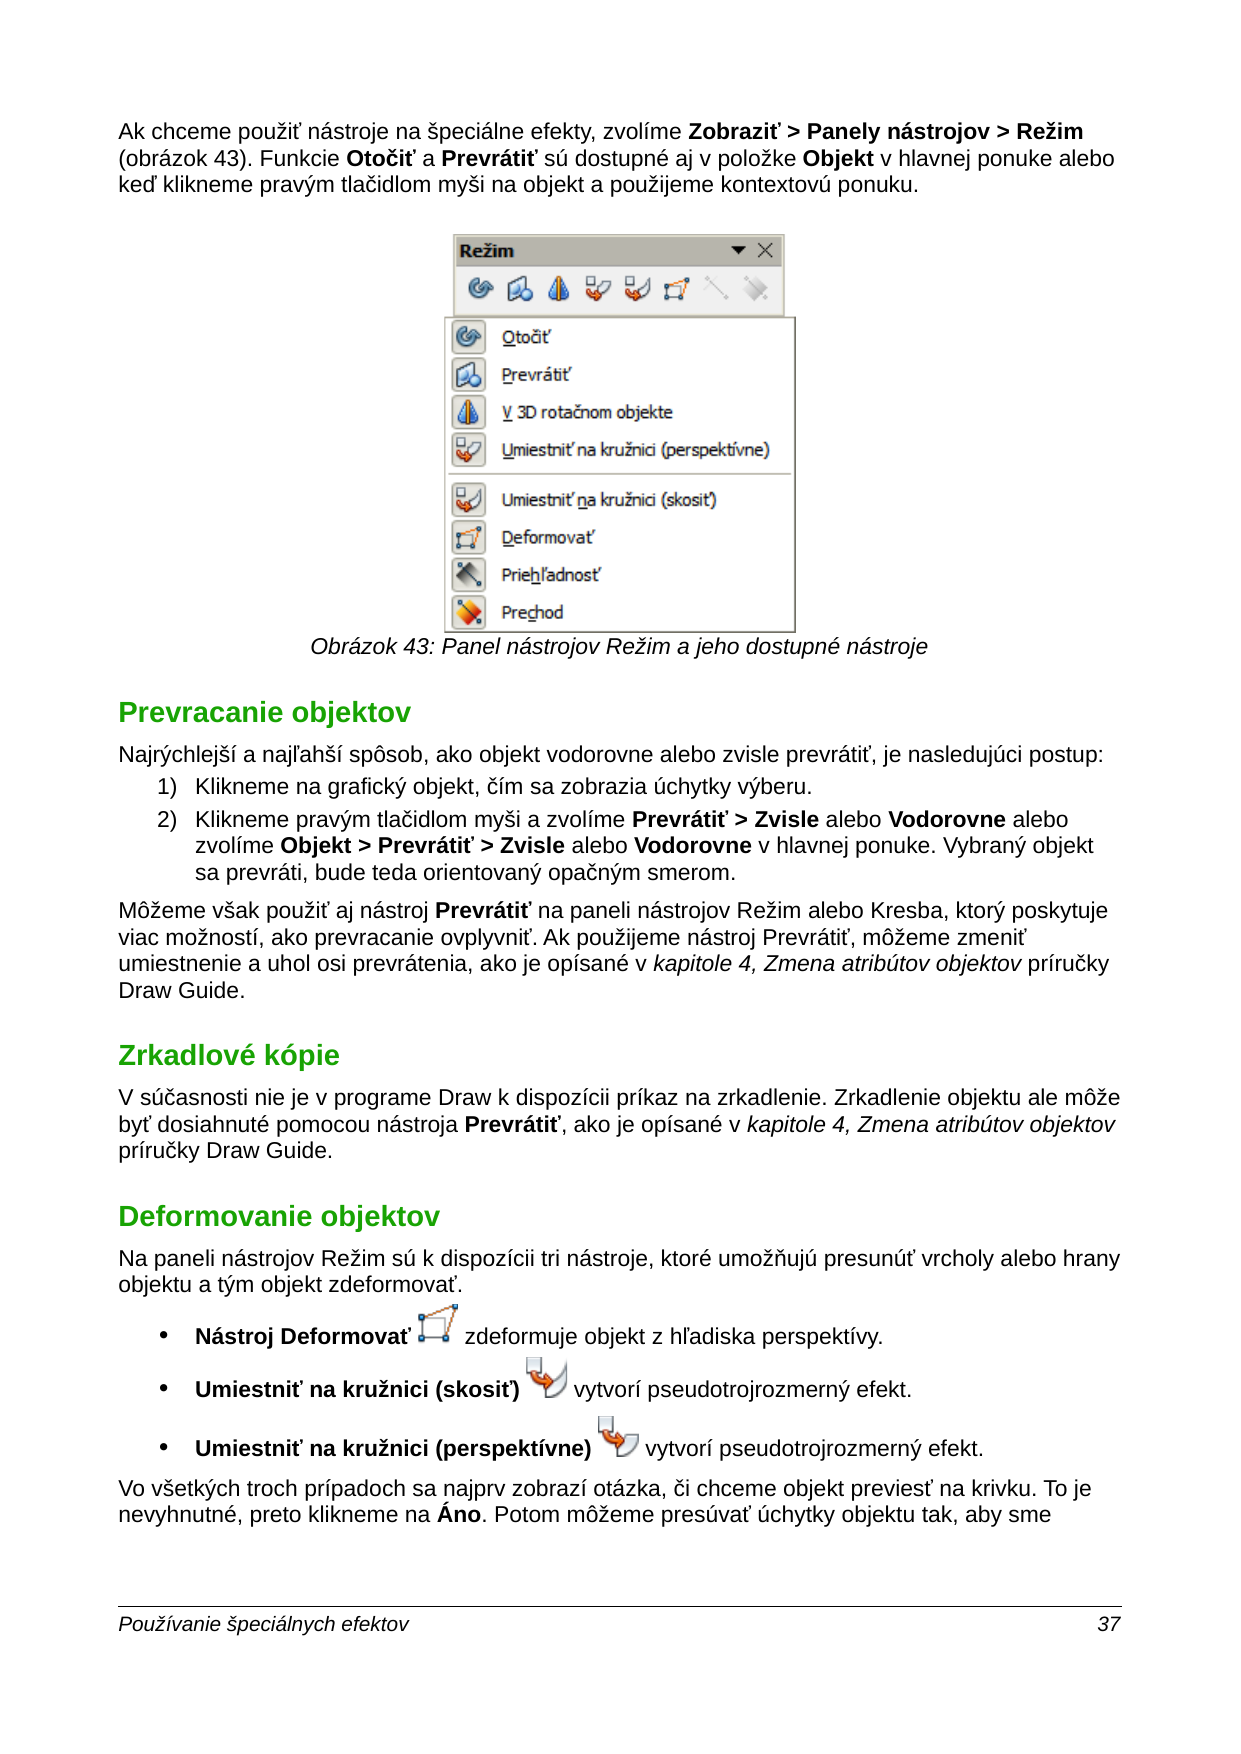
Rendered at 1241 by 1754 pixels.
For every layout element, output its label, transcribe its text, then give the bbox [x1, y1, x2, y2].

picture [417, 1304, 458, 1345]
list Umiestniť na kružnici (skosiť) vytvorí pseudotrojrozmerný efekt. [156, 1357, 1122, 1404]
list Klikneme pravým tlačidlom myši a zvolíme Prevrátiť > Zvisle alebo Vodorovne alebo zvolíme Objekt > Prevrátiť > Zvisle alebo Vodorovne v hlavnej ponuke. Vybraný objekt sa prevráti, bude teda orientovaný opačným smerom. [177, 806, 1122, 885]
text Môžeme však použiť aj nástroj Prevrátiť na paneli nástrojov Režim alebo Kresba, ktorý poskytuje viac možností, ako prevracanie ovplyvniť. Ak použijeme nástroj Prevrátiť, môžeme zmeniť umiestnenie a uhol osi prevrátenia, ako je opísané v kapitole 4, Zmena atribútov objektov príručky Draw Guide. [118, 897, 1122, 1003]
text Vo všetkých troch prípadoch sa najprv zobrazí otázka, či chceme objekt previesť na krivku. To je nevyhnutné, preto klikneme na Áno. Potom môžeme presúvať úchytky objektu tak, aby sme [118, 1475, 1122, 1528]
subtitle Prevracanie objektov [118, 694, 1122, 728]
picture [526, 1357, 568, 1398]
text Ak chceme použiť nástroje na špeciálne efekty, zvolíme Zobraziť > Panely nástrojov > Režim (obrázok 43). Funkcie Otočiť a Prevrátiť sú dostupné aj v položke Objekt v hlavnej ponuke alebo keď klikneme pravým tlačidlom myši na objekt a použijeme kontextovú ponuku. [118, 118, 1122, 197]
picture [444, 234, 796, 633]
text V súčasnosti nie je v programe Draw k dispozícii príkaz na zrkadlenie. Zrkadlenie objektu ale môže byť dosiahnuté pomocou nástroja Prevrátiť, ako je opísané v kapitole 4, Zmena atribútov objektov príručky Draw Guide. [118, 1084, 1122, 1163]
list Nástroj Deformovať zdeformuje objekt z hľadiska perspektívy. [156, 1304, 1122, 1351]
picture [598, 1416, 639, 1457]
list Najrýchlejší a najľahší spôsob, ako objekt vodorovne alebo zvisle prevrátiť, je nasledujúci postup: [118, 741, 1122, 767]
list Klikneme na grafický objekt, čím sa zobrazia úchytky výberu. [177, 773, 1122, 800]
subtitle Deformovanie objektov [118, 1199, 1122, 1232]
subtitle Zrkadlové kópie [118, 1038, 1122, 1072]
list Na paneli nástrojov Režim sú k dispozícii tri nástroje, ktoré umožňujú presunúť vrcholy alebo hrany objektu a tým objekt zdeformovať. [118, 1245, 1122, 1298]
text Obrázok 43: Panel nástrojov Režim a jeho dostupné nástroje [306, 246, 934, 659]
list Umiestniť na kružnici (perspektívne) vytvorí pseudotrojrozmerný efekt. [156, 1416, 1122, 1463]
